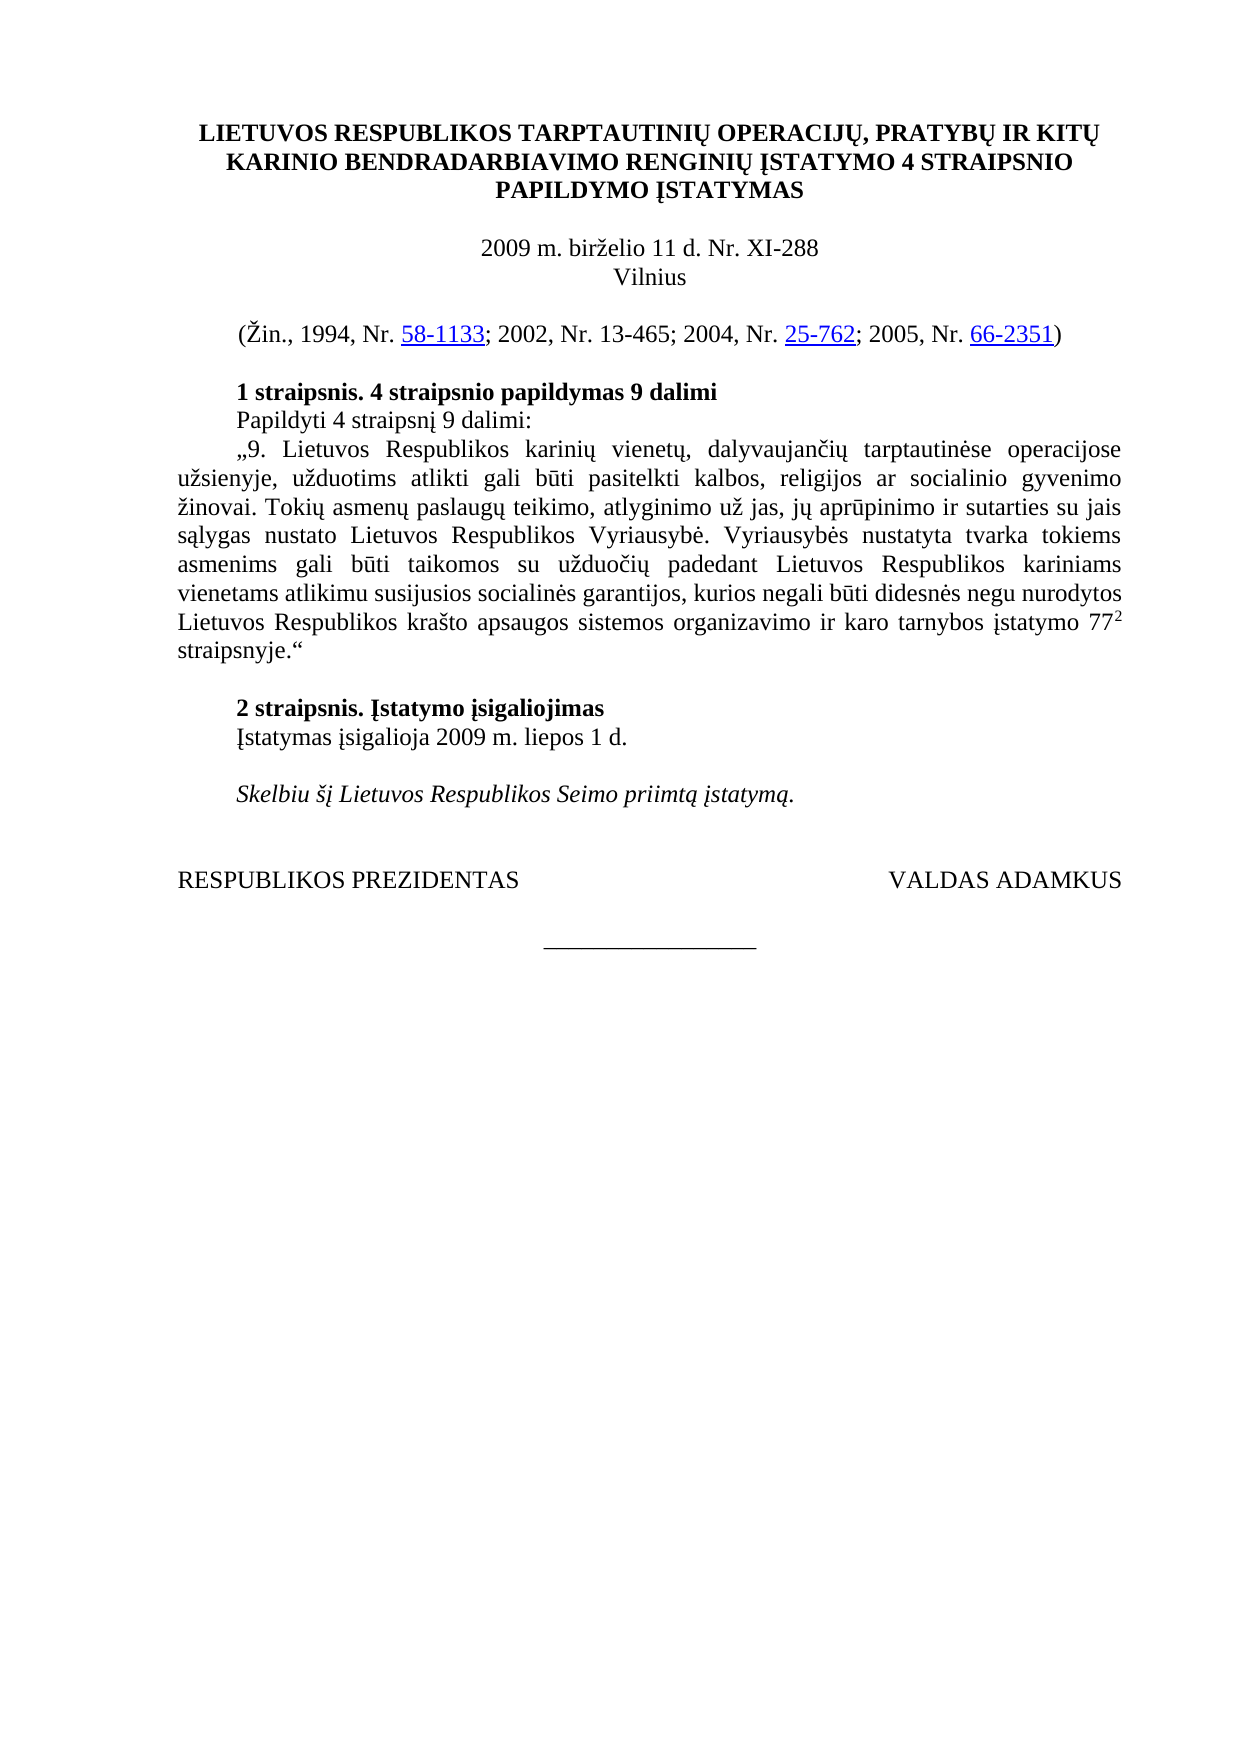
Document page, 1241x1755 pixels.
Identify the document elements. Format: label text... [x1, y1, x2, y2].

text 2009 m. birželio 11 d. Nr. XI-288 [177, 233, 1122, 262]
text LIETUVOS RESPUBLIKOS TARPTAUTINIŲ OPERACIJŲ, PRATYBŲ IR KITŲ KARINIO BENDRADARBIAVIMO RENGINIŲ ĮSTATYMO 4 STRAIPSNIO PAPILDYMO ĮSTATYMAS [177, 118, 1122, 204]
text _________________ [177, 923, 1122, 952]
text (Žin., 1994, Nr. 58-1133; 2002, Nr. 13-465; 2004, Nr. 25-762; 2005, Nr. 66-2351) [177, 319, 1122, 348]
text Vilnius [177, 262, 1122, 291]
text Skelbiu šį Lietuvos Respublikos Seimo priimtą įstatymą. [177, 779, 1122, 808]
text RESPUBLIKOS PREZIDENTAS VALDAS ADAMKUS [177, 866, 1122, 894]
text 1 straipsnis. 4 straipsnio papildymas 9 dalimi [177, 377, 1122, 406]
text 2 straipsnis. Įstatymo įsigaliojimas [177, 693, 1122, 722]
text Įstatymas įsigalioja 2009 m. liepos 1 d. [177, 722, 1122, 751]
text Papildyti 4 straipsnį 9 dalimi: [177, 406, 1122, 434]
text „9. Lietuvos Respublikos karinių vienetų, dalyvaujančių tarptautinėse operacijose užsienyje, užduotims atlikti gali būti pasitelkti kalbos, religijos ar socialinio gyvenimo žinovai. Tokių asmenų paslaugų teikimo, atlyginimo už jas, jų aprūpinimo ir sutarties su jais sąlygas nustato Lietuvos Respublikos Vyriausybė. Vyriausybės nustatyta tvarka tokiems asmenims gali būti taikomos su užduočių padedant Lietuvos Respublikos kariniams vienetams atlikimu susijusios socialinės garantijos, kurios negali būti didesnės negu nurodytos Lietuvos Respublikos krašto apsaugos sistemos organizavimo ir karo tarnybos įstatymo 772 straipsnyje.“ [177, 434, 1122, 664]
